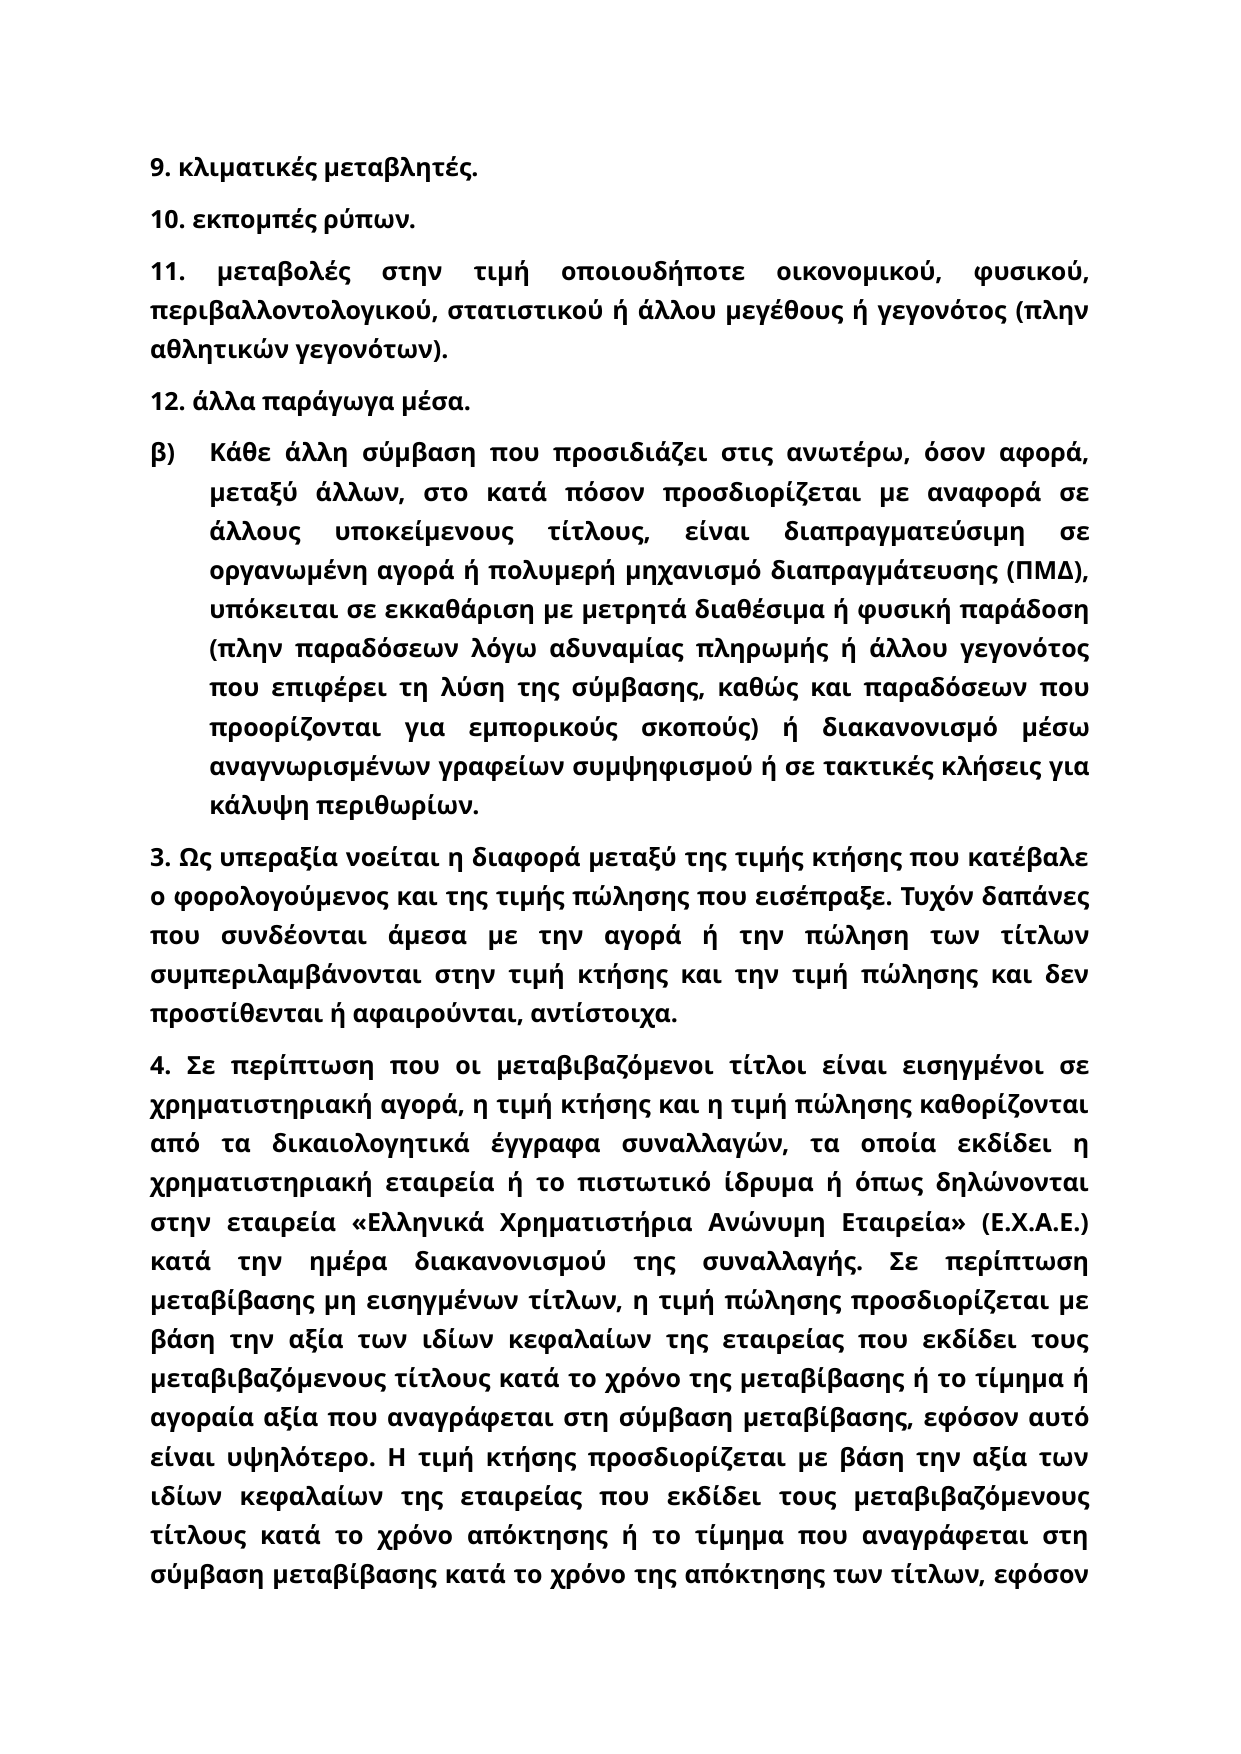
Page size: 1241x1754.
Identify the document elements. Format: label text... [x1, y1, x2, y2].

text 4. Σε περίπτωση που οι μεταβιβαζόμενοι τίτλοι είναι εισηγμένοι σε χρηματιστηριακή αγορά, η τιμή κτήσης και η τιμή πώλησης καθορίζονται από τα δικαιολογητικά έγγραφα συναλλαγών, τα οποία εκδίδει η χρηματιστηριακή εταιρεία ή το πιστωτικό ίδρυμα ή όπως δηλώνονται στην εταιρεία «Ελληνικά Χρηματιστήρια Ανώνυμη Εταιρεία» (Ε.Χ.Α.Ε.) κατά την ημέρα διακανονισμού της συναλλαγής. Σε περίπτωση μεταβίβασης μη εισηγμένων τίτλων, η τιμή πώλησης προσδιορίζεται με βάση την αξία των ιδίων κεφαλαίων της εταιρείας που εκδίδει τους μεταβιβαζόμενους τίτλους κατά το χρόνο της μεταβίβασης ή το τίμημα ή αγοραία αξία που αναγράφεται στη σύμβαση μεταβίβασης, εφόσον αυτό είναι υψηλότερο. Η τιμή κτήσης προσδιορίζεται με βάση την αξία των ιδίων κεφαλαίων της εταιρείας που εκδίδει τους μεταβιβαζόμενους τίτλους κατά το χρόνο απόκτησης ή το τίμημα που αναγράφεται στη σύμβαση μεταβίβασης κατά το χρόνο της απόκτησης των τίτλων, εφόσον [150, 1047, 1090, 1591]
text 10. εκπομπές ρύπων. [150, 202, 1090, 236]
text 11. μεταβολές στην τιμή οποιουδήποτε οικονομικού, φυσικού, περιβαλλοντολογικού, στατιστικού ή άλλου μεγέθους ή γεγονότος (πλην αθλητικών γεγονότων). [150, 253, 1090, 366]
list β) Κάθε άλλη σύμβαση που προσιδιάζει στις ανωτέρω, όσον αφορά, μεταξύ άλλων, στο κατά πόσον προσδιορίζεται με αναφορά σε άλλους υποκείμενους τίτλους, είναι διαπραγματεύσιμη σε οργανωμένη αγορά ή πολυμερή μηχανισμό διαπραγμάτευσης (ΠΜΔ), υπόκειται σε εκκαθάριση με μετρητά διαθέσιμα ή φυσική παράδοση (πλην παραδόσεων λόγω αδυναμίας πληρωμής ή άλλου γεγονότος που επιφέρει τη λύση της σύμβασης, καθώς και παραδόσεων που προορίζονται για εμπορικούς σκοπούς) ή διακανονισμό μέσω αναγνωρισμένων γραφείων συμψηφισμού ή σε τακτικές κλήσεις για κάλυψη περιθωρίων. [150, 435, 1090, 822]
text 12. άλλα παράγωγα μέσα. [150, 383, 1090, 417]
text 9. κλιματικές μεταβλητές. [150, 150, 1090, 184]
text 3. Ως υπεραξία νοείται η διαφορά μεταξύ της τιμής κτήσης που κατέβαλε ο φορολογούμενος και της τιμής πώλησης που εισέπραξε. Τυχόν δαπάνες που συνδέονται άμεσα με την αγορά ή την πώληση των τίτλων συμπεριλαμβάνονται στην τιμή κτήσης και την τιμή πώλησης και δεν προστίθενται ή αφαιρούνται, αντίστοιχα. [150, 839, 1090, 1030]
